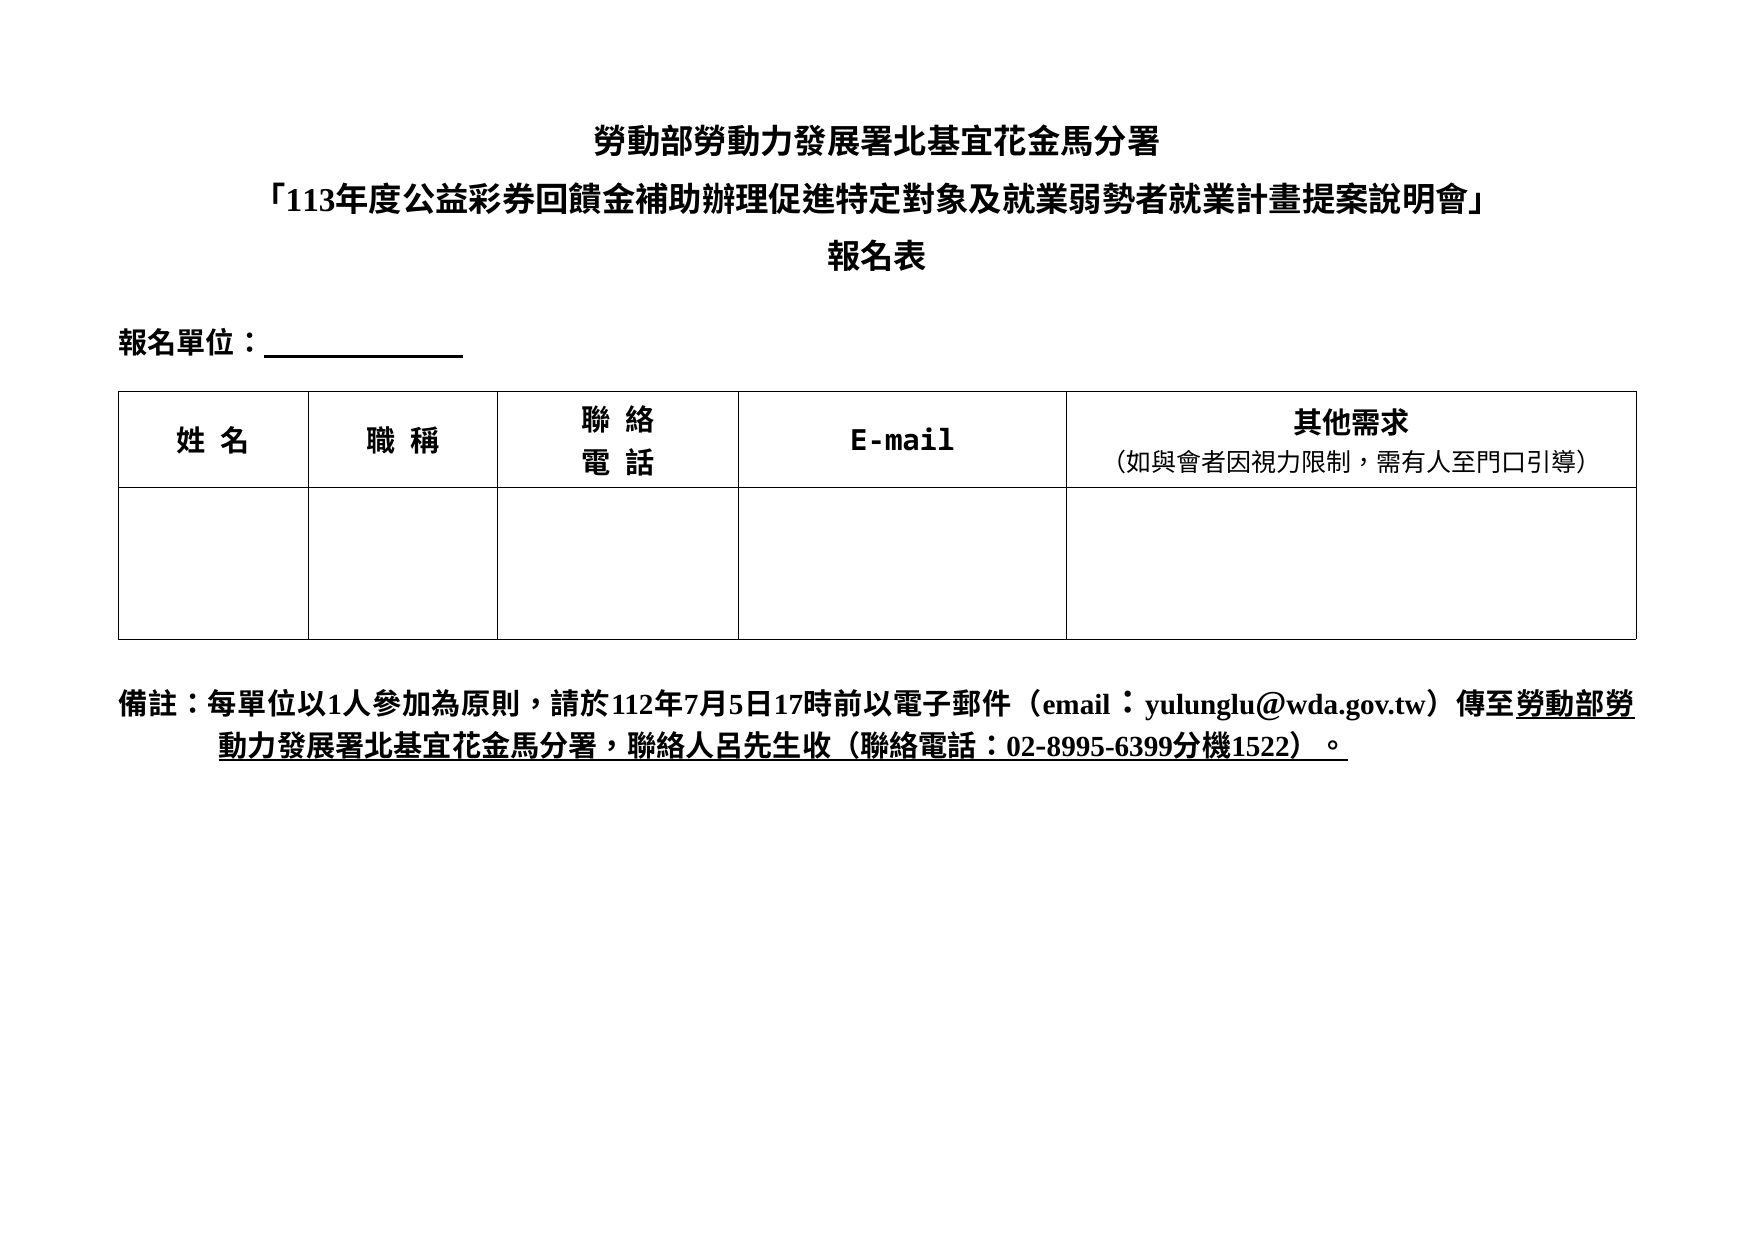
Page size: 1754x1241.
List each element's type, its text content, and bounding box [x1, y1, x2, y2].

table_header 姓 名 [119, 392, 308, 487]
text 「113年度公益彩券回饋金補助辦理促進特定對象及就業弱勢者就業計畫提案說明會」 [118, 175, 1636, 221]
table_cell [498, 488, 738, 639]
table_cell [1067, 488, 1636, 639]
table_cell [119, 488, 308, 639]
table_cell [309, 488, 497, 639]
text 備註：每單位以1人參加為原則，請於112年7月5日17時前以電子郵件（email：yulunglu@wda.gov.tw）傳至勞動部勞動力發展署北基宜花金馬分署，聯絡人呂先生收（聯絡電話：02-8995-6399分機1522）。 [118, 681, 1636, 765]
table_header E-mail [739, 392, 1066, 487]
text 報名表 [118, 232, 1636, 278]
table_header 聯 絡 電 話 [498, 392, 738, 487]
table_cell [739, 488, 1066, 639]
table_header 職 稱 [309, 392, 497, 487]
text 報名單位： [118, 319, 1636, 362]
table_header 其他需求 （如與會者因視力限制，需有人至門口引導） [1067, 392, 1636, 487]
text 勞動部勞動力發展署北基宜花金馬分署 [118, 118, 1636, 163]
